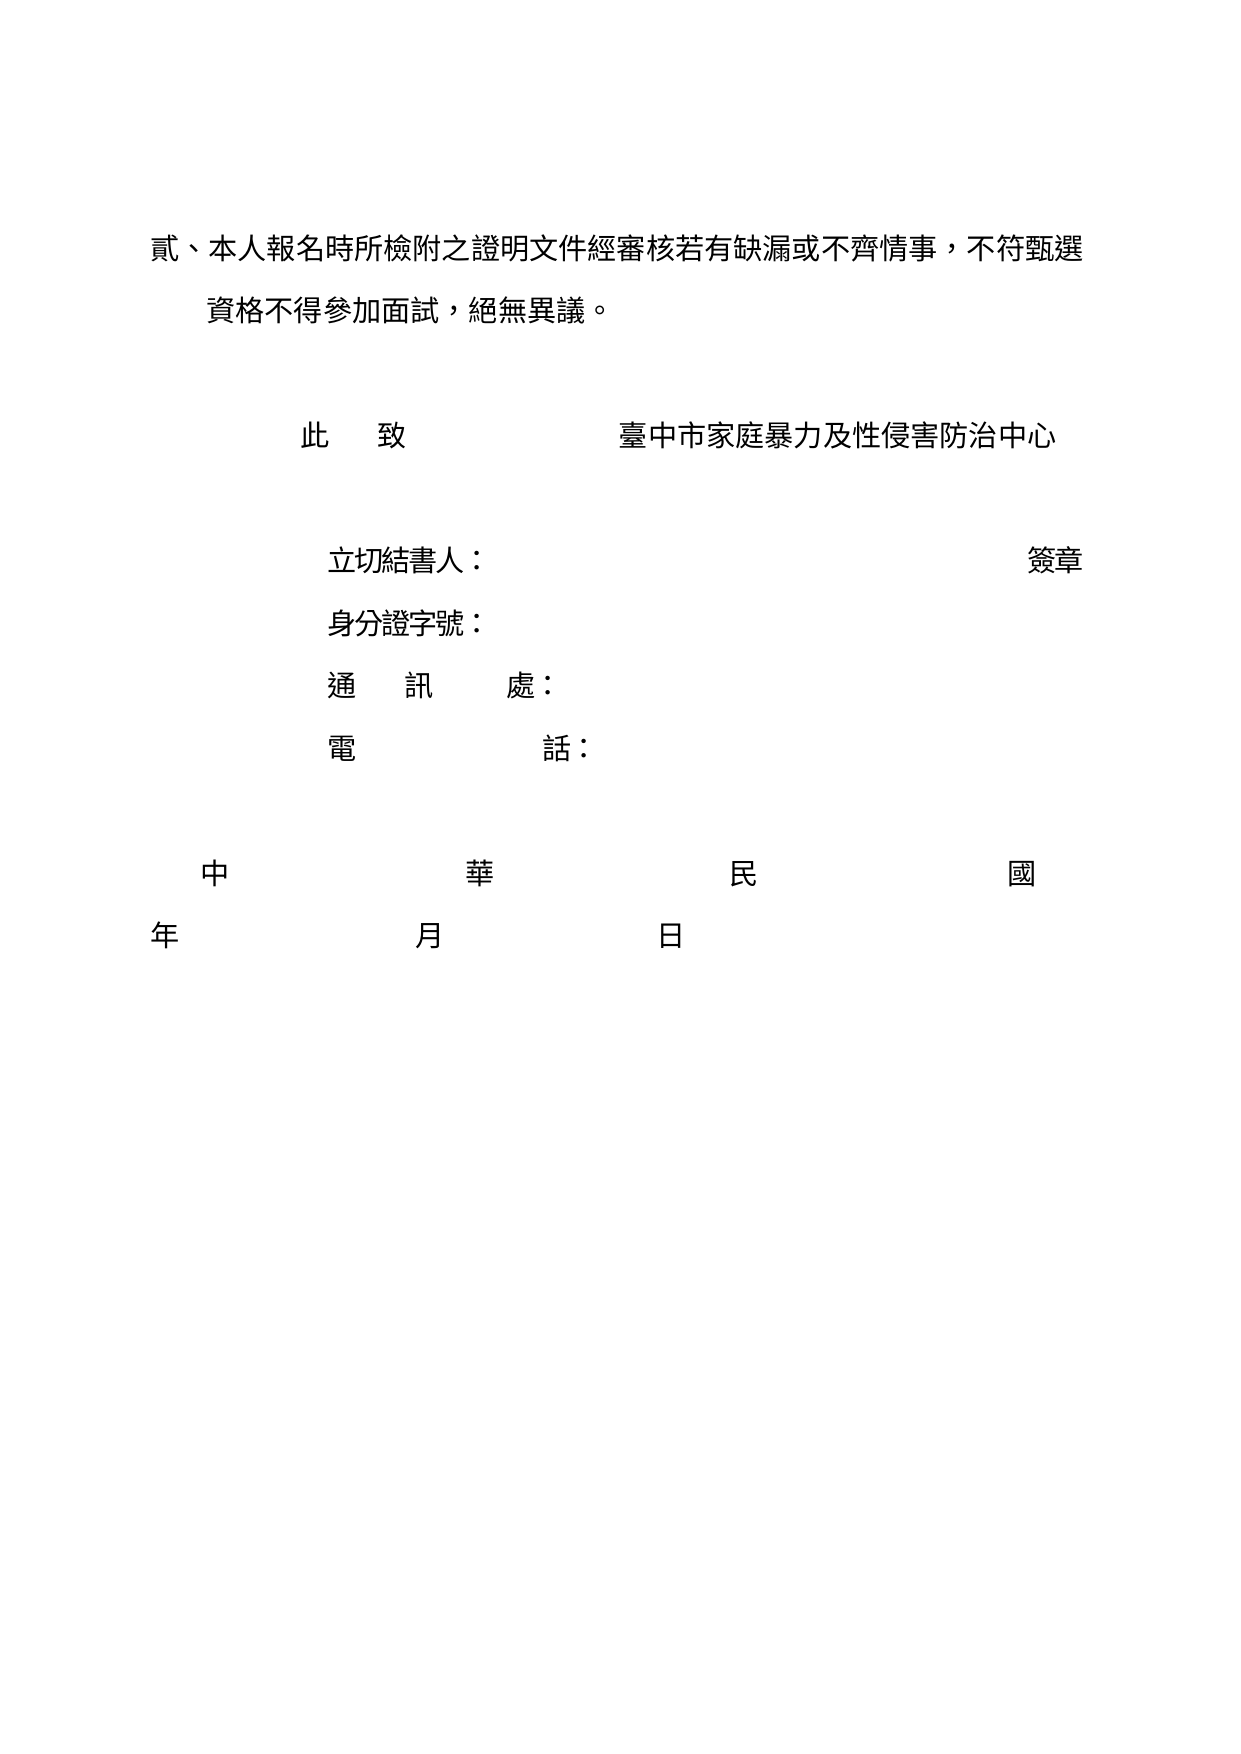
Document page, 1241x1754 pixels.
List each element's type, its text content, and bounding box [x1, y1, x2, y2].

text 立切結書人： 簽章 [327, 517, 1090, 580]
text 身分證字號： [305, 580, 1090, 642]
text 通 訊 處： [305, 642, 1090, 705]
text 此 致 臺中市家庭暴力及性侵害防治中心 [150, 392, 1090, 455]
text 電 話： [280, 705, 1090, 767]
text 中 華 民 國 年 月 日 [150, 830, 1090, 955]
text 貳、本人報名時所檢附之證明文件經審核若有缺漏或不齊情事，不符甄選資格不得參加面試，絕無異議。 [150, 205, 1090, 330]
